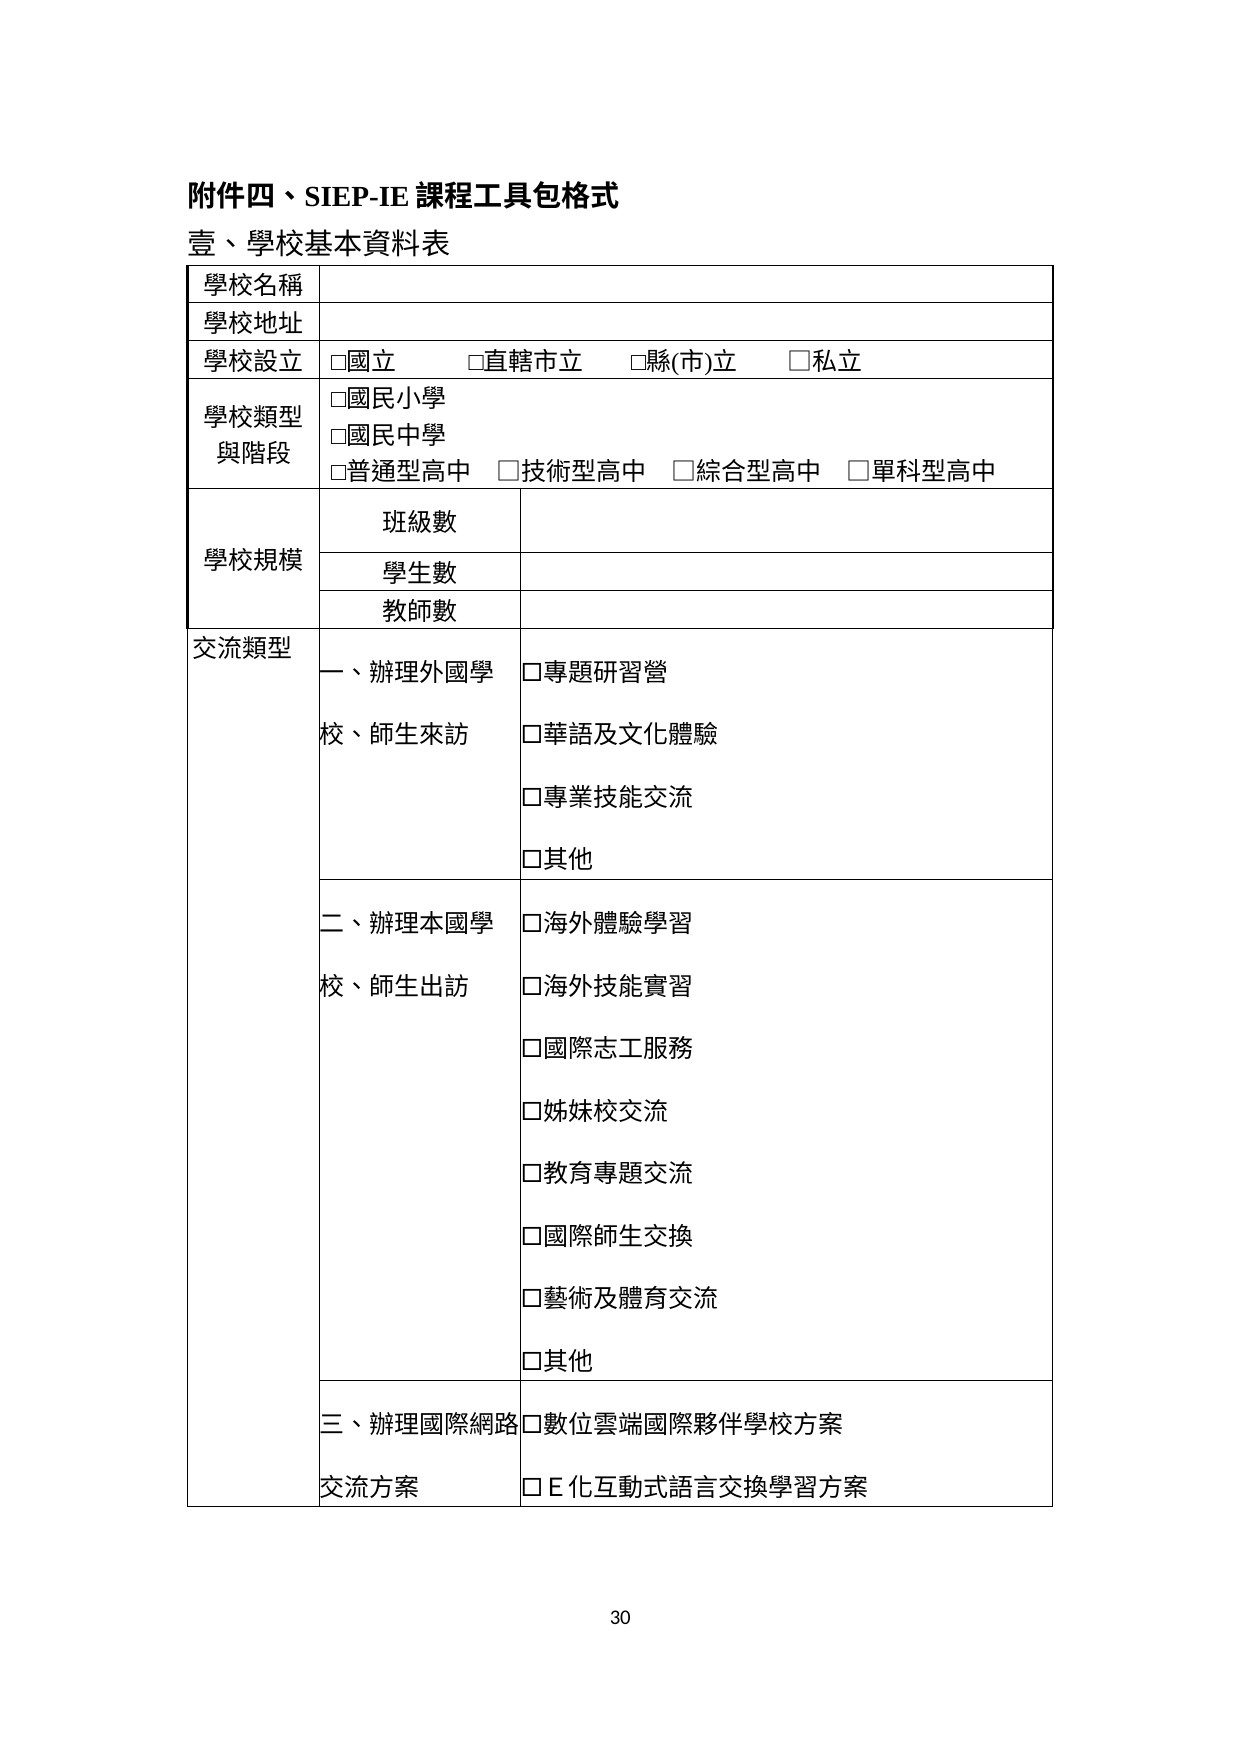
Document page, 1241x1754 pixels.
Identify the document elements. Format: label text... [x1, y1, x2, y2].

table_cell □國立 □直轄市立 □縣(市)立 □私立 [320, 341, 1052, 377]
table_cell [521, 591, 1052, 627]
table_cell 海外體驗學習 海外技能實習 國際志工服務 姊妹校交流 教育專題交流 國際師生交換 藝術及體育交流 其他 [521, 880, 1052, 1380]
text 附件四、SIEP-IE課程工具包格式 [187, 152, 1053, 214]
table_cell 交流類型 [188, 629, 319, 1506]
table_cell 班級數 [320, 489, 520, 552]
table_cell 學校地址 [189, 303, 319, 339]
table_cell 三、辦理國際網路交流方案 [320, 1381, 520, 1506]
table_cell 學校類型與階段 [189, 379, 319, 488]
table_cell 專題研習營 華語及文化體驗 專業技能交流 其他 [521, 629, 1052, 879]
table_cell 數位雲端國際夥伴學校方案 Ｅ化互動式語言交換學習方案 [521, 1381, 1052, 1506]
table_cell 學生數 [320, 553, 520, 589]
table_cell 二、辦理本國學校、師生出訪 [320, 880, 520, 1380]
table_cell 學校設立 [189, 341, 319, 377]
table_cell [320, 303, 1052, 339]
text 壹、學校基本資料表 [187, 214, 1053, 264]
table_header 學校名稱 [189, 266, 319, 302]
table_cell 一、辦理外國學校、師生來訪 [320, 629, 520, 879]
table_cell □國民小學 □國民中學 □普通型高中 □技術型高中 □綜合型高中 □單科型高中 [320, 379, 1052, 488]
table_cell 學校規模 [189, 489, 319, 627]
table_cell [521, 489, 1052, 552]
table_header [320, 266, 1052, 302]
table_cell [521, 553, 1052, 589]
table_cell 教師數 [320, 591, 520, 627]
